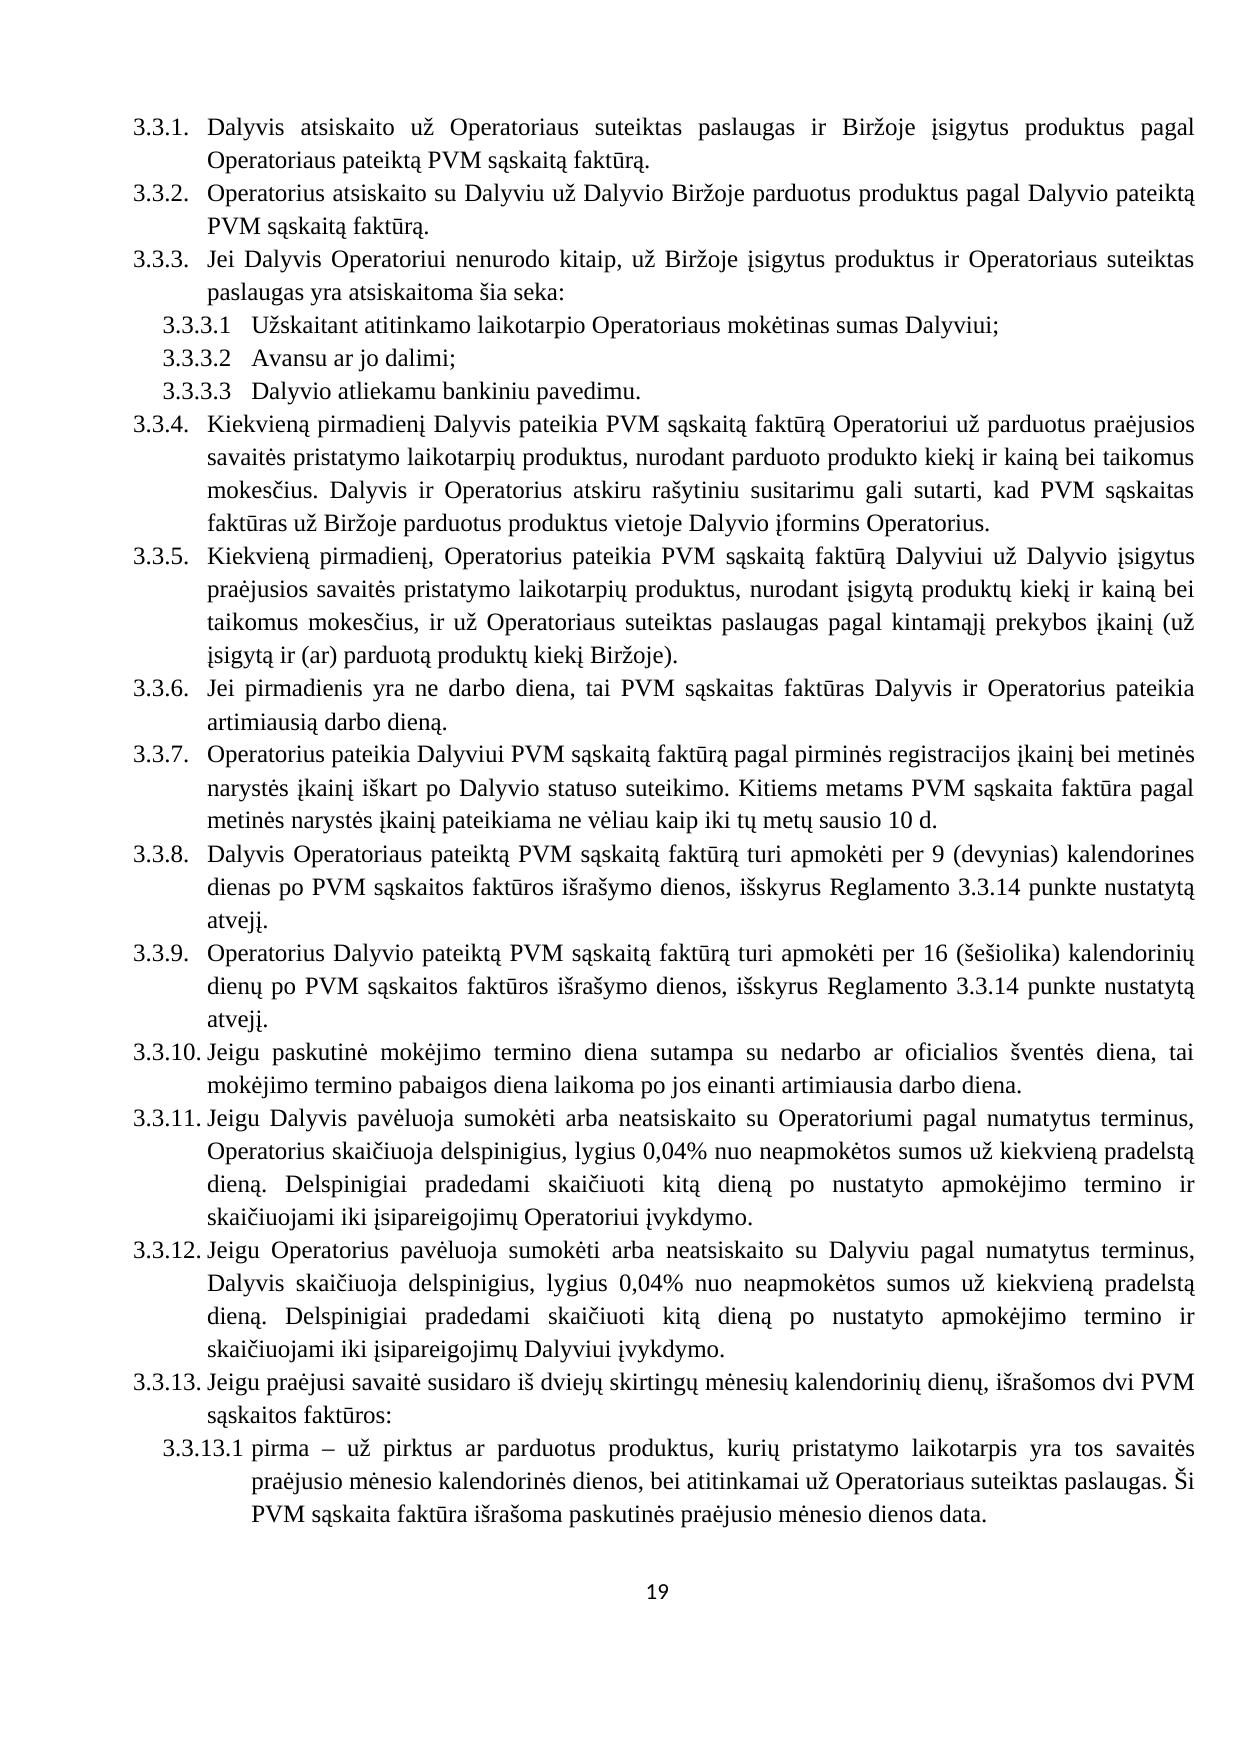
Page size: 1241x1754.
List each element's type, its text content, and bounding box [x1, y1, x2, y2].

text 3.3.6. Jei pirmadienis yra ne darbo diena, tai PVM sąskaitas faktūras Dalyvis ir Operatorius pateikia artimiausią darbo dieną. [133, 673, 1196, 735]
text 3.3.5. Kiekvieną pirmadienį, Operatorius pateikia PVM sąskaitą faktūrą Dalyviui už Dalyvio įsigytus praėjusios savaitės pristatymo laikotarpių produktus, nurodant įsigytą produktų kiekį ir kainą bei taikomus mokesčius, ir už Operatoriaus suteiktas paslaugas pagal kintamąjį prekybos įkainį (už įsigytą ir (ar) parduotą produktų kiekį Biržoje). [133, 541, 1196, 669]
text 3.3.13. Jeigu praėjusi savaitė susidaro iš dviejų skirtingų mėnesių kalendorinių dienų, išrašomos dvi PVM sąskaitos faktūros: [133, 1367, 1196, 1429]
text 3.3.11. Jeigu Dalyvis pavėluoja sumokėti arba neatsiskaito su Operatoriumi pagal numatytus terminus, Operatorius skaičiuoja delspinigius, lygius 0,04% nuo neapmokėtos sumos už kiekvieną pradelstą dieną. Delspinigiai pradedami skaičiuoti kitą dieną po nustatyto apmokėjimo termino ir skaičiuojami iki įsipareigojimų Operatoriui įvykdymo. [133, 1103, 1196, 1231]
text 3.3.8. Dalyvis Operatoriaus pateiktą PVM sąskaitą faktūrą turi apmokėti per 9 (devynias) kalendorines dienas po PVM sąskaitos faktūros išrašymo dienos, išskyrus Reglamento 3.3.14 punkte nustatytą atvejį. [133, 839, 1196, 933]
text 3.3.3.1 Užskaitant atitinkamo laikotarpio Operatoriaus mokėtinas sumas Dalyviui; [162, 310, 1196, 339]
text 3.3.4. Kiekvieną pirmadienį Dalyvis pateikia PVM sąskaitą faktūrą Operatoriui už parduotus praėjusios savaitės pristatymo laikotarpių produktus, nurodant parduoto produkto kiekį ir kainą bei taikomus mokesčius. Dalyvis ir Operatorius atskiru rašytiniu susitarimu gali sutarti, kad PVM sąskaitas faktūras už Biržoje parduotus produktus vietoje Dalyvio įformins Operatorius. [133, 409, 1196, 537]
text 3.3.3. Jei Dalyvis Operatoriui nenurodo kitaip, už Biržoje įsigytus produktus ir Operatoriaus suteiktas paslaugas yra atsiskaitoma šia seka: [133, 244, 1196, 306]
text 3.3.3.2 Avansu ar jo dalimi; [162, 343, 1196, 372]
text 3.3.7. Operatorius pateikia Dalyviui PVM sąskaitą faktūrą pagal pirminės registracijos įkainį bei metinės narystės įkainį iškart po Dalyvio statuso suteikimo. Kitiems metams PVM sąskaita faktūra pagal metinės narystės įkainį pateikiama ne vėliau kaip iki tų metų sausio 10 d. [133, 739, 1196, 834]
text 3.3.2. Operatorius atsiskaito su Dalyviu už Dalyvio Biržoje parduotus produktus pagal Dalyvio pateiktą PVM sąskaitą faktūrą. [133, 178, 1196, 240]
text 3.3.3.3 Dalyvio atliekamu bankiniu pavedimu. [162, 376, 1196, 405]
text 3.3.10. Jeigu paskutinė mokėjimo termino diena sutampa su nedarbo ar oficialios šventės diena, tai mokėjimo termino pabaigos diena laikoma po jos einanti artimiausia darbo diena. [133, 1037, 1196, 1098]
text 3.3.9. Operatorius Dalyvio pateiktą PVM sąskaitą faktūrą turi apmokėti per 16 (šešiolika) kalendorinių dienų po PVM sąskaitos faktūros išrašymo dienos, išskyrus Reglamento 3.3.14 punkte nustatytą atvejį. [133, 938, 1196, 1032]
text 3.3.13.1 pirma – už pirktus ar parduotus produktus, kurių pristatymo laikotarpis yra tos savaitės praėjusio mėnesio kalendorinės dienos, bei atitinkamai už Operatoriaus suteiktas paslaugas. Ši PVM sąskaita faktūra išrašoma paskutinės praėjusio mėnesio dienos data. [162, 1433, 1196, 1528]
text 3.3.1. Dalyvis atsiskaito už Operatoriaus suteiktas paslaugas ir Biržoje įsigytus produktus pagal Operatoriaus pateiktą PVM sąskaitą faktūrą. [133, 112, 1196, 174]
text 3.3.12. Jeigu Operatorius pavėluoja sumokėti arba neatsiskaito su Dalyviu pagal numatytus terminus, Dalyvis skaičiuoja delspinigius, lygius 0,04% nuo neapmokėtos sumos už kiekvieną pradelstą dieną. Delspinigiai pradedami skaičiuoti kitą dieną po nustatyto apmokėjimo termino ir skaičiuojami iki įsipareigojimų Dalyviui įvykdymo. [133, 1235, 1196, 1363]
